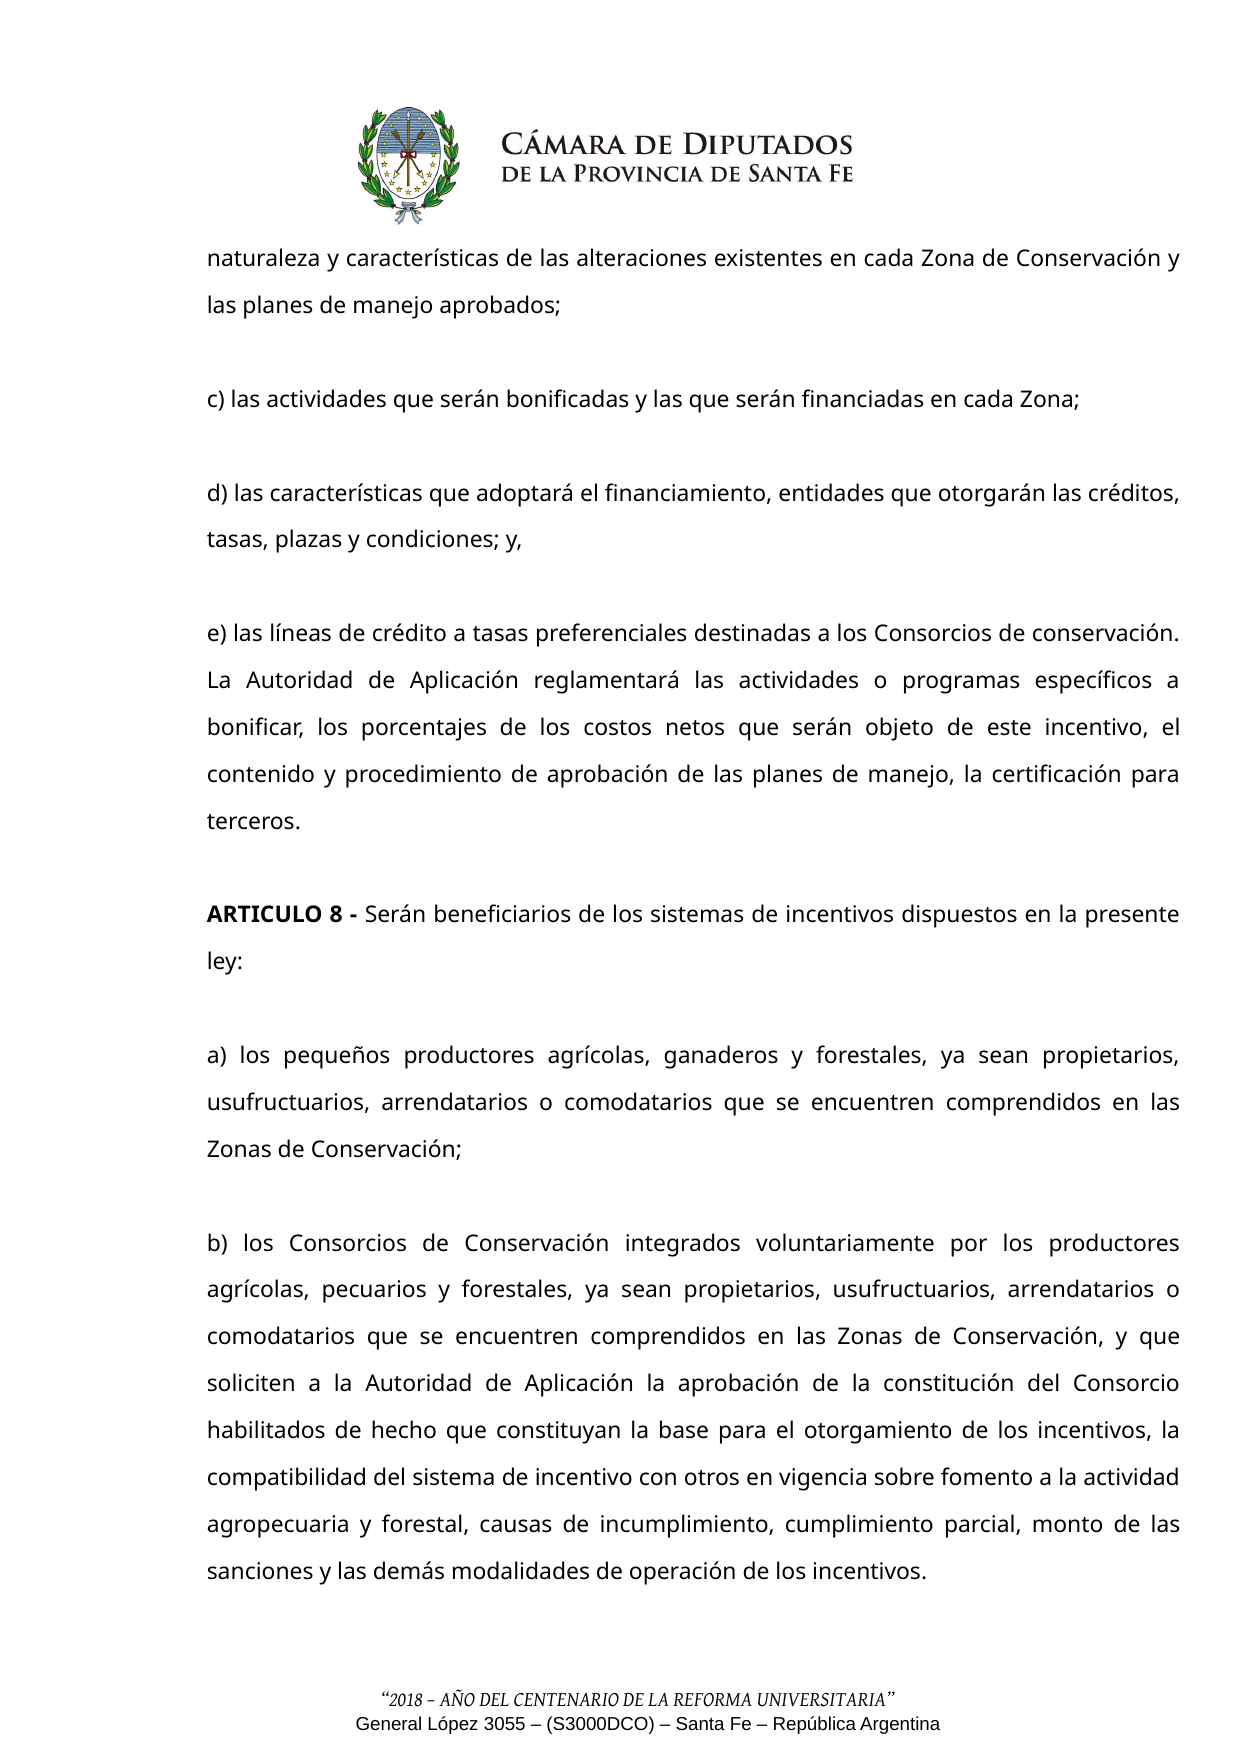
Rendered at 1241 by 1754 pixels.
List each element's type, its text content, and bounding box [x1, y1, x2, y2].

text b) los Consorcios de Conservación integrados voluntariamente por los productores agrícolas, pecuarios y forestales, ya sean propietarios, usufructuarios, arrendatarios o comodatarios que se encuentren comprendidos en las Zonas de Conservación, y que soliciten a la Autoridad de Aplicación la aprobación de la constitución del Consorcio habilitados de hecho que constituyan la base para el otorgamiento de los incentivos, la compatibilidad del sistema de incentivo con otros en vigencia sobre fomento a la actividad agropecuaria y forestal, causas de incumplimiento, cumplimiento parcial, monto de las sanciones y las demás modalidades de operación de los incentivos. [207, 1227, 1181, 1586]
text e) las líneas de crédito a tasas preferenciales destinadas a los Consorcios de conservación. La Autoridad de Aplicación reglamentará las actividades o programas específicos a bonificar, los porcentajes de los costos netos que serán objeto de este incentivo, el contenido y procedimiento de aprobación de las planes de manejo, la certificación para terceros. [207, 617, 1181, 836]
picture [357, 107, 853, 229]
text c) las actividades que serán bonificadas y las que serán financiadas en cada Zona; [207, 383, 1181, 414]
text d) las características que adoptará el financiamiento, entidades que otorgarán las créditos, tasas, plazas y condiciones; y, [207, 477, 1181, 555]
text a) los pequeños productores agrícolas, ganaderos y forestales, ya sean propietarios, usufructuarios, arrendatarios o comodatarios que se encuentren comprendidos en las Zonas de Conservación; [207, 1039, 1181, 1164]
text naturaleza y características de las alteraciones existentes en cada Zona de Conservación y las planes de manejo aprobados; [207, 242, 1181, 320]
text ARTICULO 8 - Serán beneficiarios de los sistemas de incentivos dispuestos en la presente ley: [207, 898, 1181, 977]
